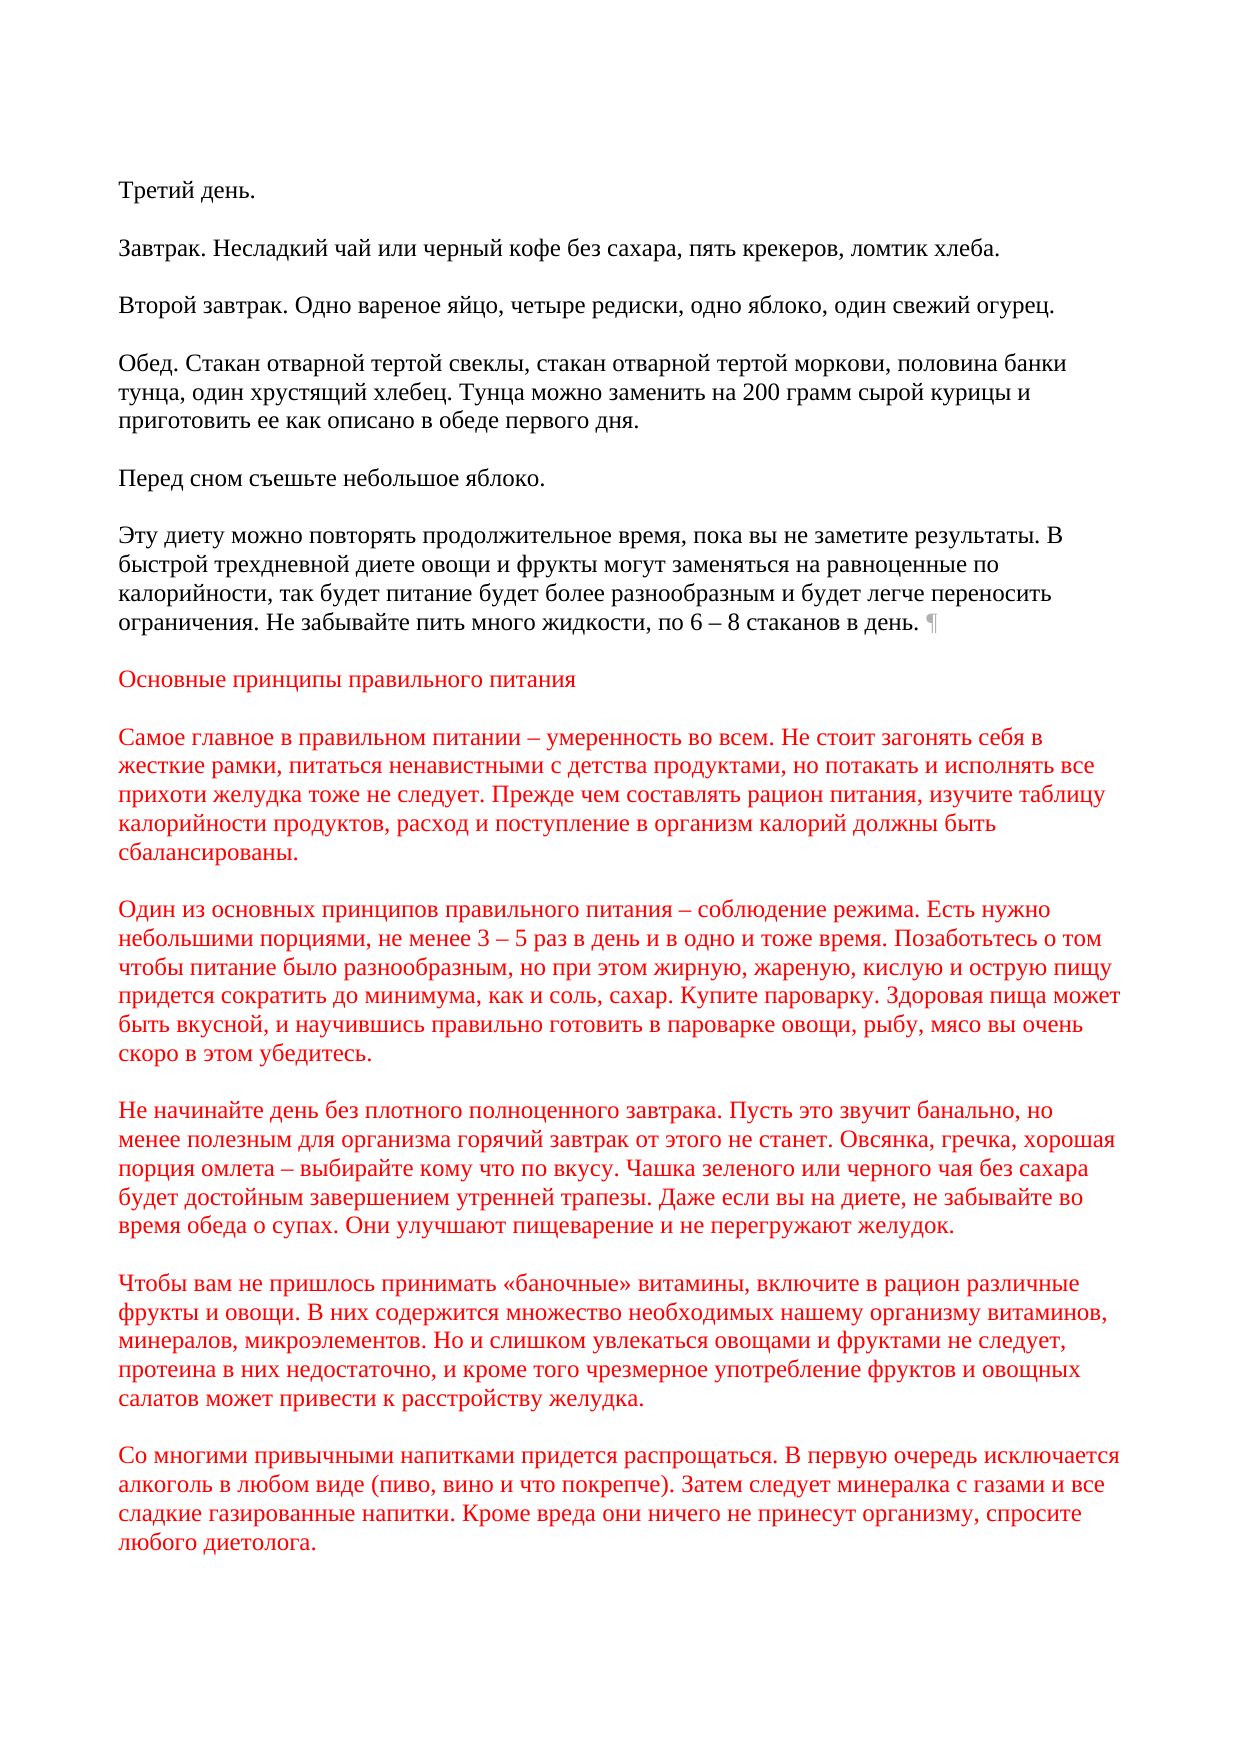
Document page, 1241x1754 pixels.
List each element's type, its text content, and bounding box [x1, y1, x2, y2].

text Третий день. Завтрак. Несладкий чай или черный кофе без сахара, пять крекеров, ломтик хлеба. Второй завтрак. Одно вареное яйцо, четыре редиски, одно яблоко, один свежий огурец. Обед. Стакан отварной тертой свеклы, стакан отварной тертой моркови, половина банки тунца, один хрустящий хлебец. Тунца можно заменить на 200 грамм сырой курицы и приготовить ее как описано в обеде первого дня. Перед сном съешьте небольшое яблоко. Эту диету можно повторять продолжительное время, пока вы не заметите результаты. В быстрой трехдневной диете овощи и фрукты могут заменяться на равноценные по калорийности, так будет питание будет более разнообразным и будет легче переносить ограничения. Не забывайте пить много жидкости, по 6 – 8 стаканов в день. ¶ [118, 176, 1122, 636]
text Основные принципы правильного питания Самое главное в правильном питании – умеренность во всем. Не стоит загонять себя в жесткие рамки, питаться ненавистными с детства продуктами, но потакать и исполнять все прихоти желудка тоже не следует. Прежде чем составлять рацион питания, изучите таблицу калорийности продуктов, расход и поступление в организм калорий должны быть сбалансированы. Один из основных принципов правильного питания – соблюдение режима. Есть нужно небольшими порциями, не менее 3 – 5 раз в день и в одно и тоже время. Позаботьтесь о том чтобы питание было разнообразным, но при этом жирную, жареную, кислую и острую пищу придется сократить до минимума, как и соль, сахар. Купите пароварку. Здоровая пища может быть вкусной, и научившись правильно готовить в пароварке овощи, рыбу, мясо вы очень скоро в этом убедитесь. Не начинайте день без плотного полноценного завтрака. Пусть это звучит банально, но менее полезным для организма горячий завтрак от этого не станет. Овсянка, гречка, хорошая порция омлета – выбирайте кому что по вкусу. Чашка зеленого или черного чая без сахара будет достойным завершением утренней трапезы. Даже если вы на диете, не забывайте во время обеда о супах. Они улучшают пищеварение и не перегружают желудок. Чтобы вам не пришлось принимать «баночные» витамины, включите в рацион различные фрукты и овощи. В них содержится множество необходимых нашему организму витаминов, минералов, микроэлементов. Но и слишком увлекаться овощами и фруктами не следует, протеина в них недостаточно, и кроме того чрезмерное употребление фруктов и овощных салатов может привести к расстройству желудка. Со многими привычными напитками придется распрощаться. В первую очередь исключается алкоголь в любом виде (пиво, вино и что покрепче). Затем следует минералка с газами и все сладкие газированные напитки. Кроме вреда они ничего не принесут организму, спросите любого диетолога. [118, 664, 1122, 1556]
